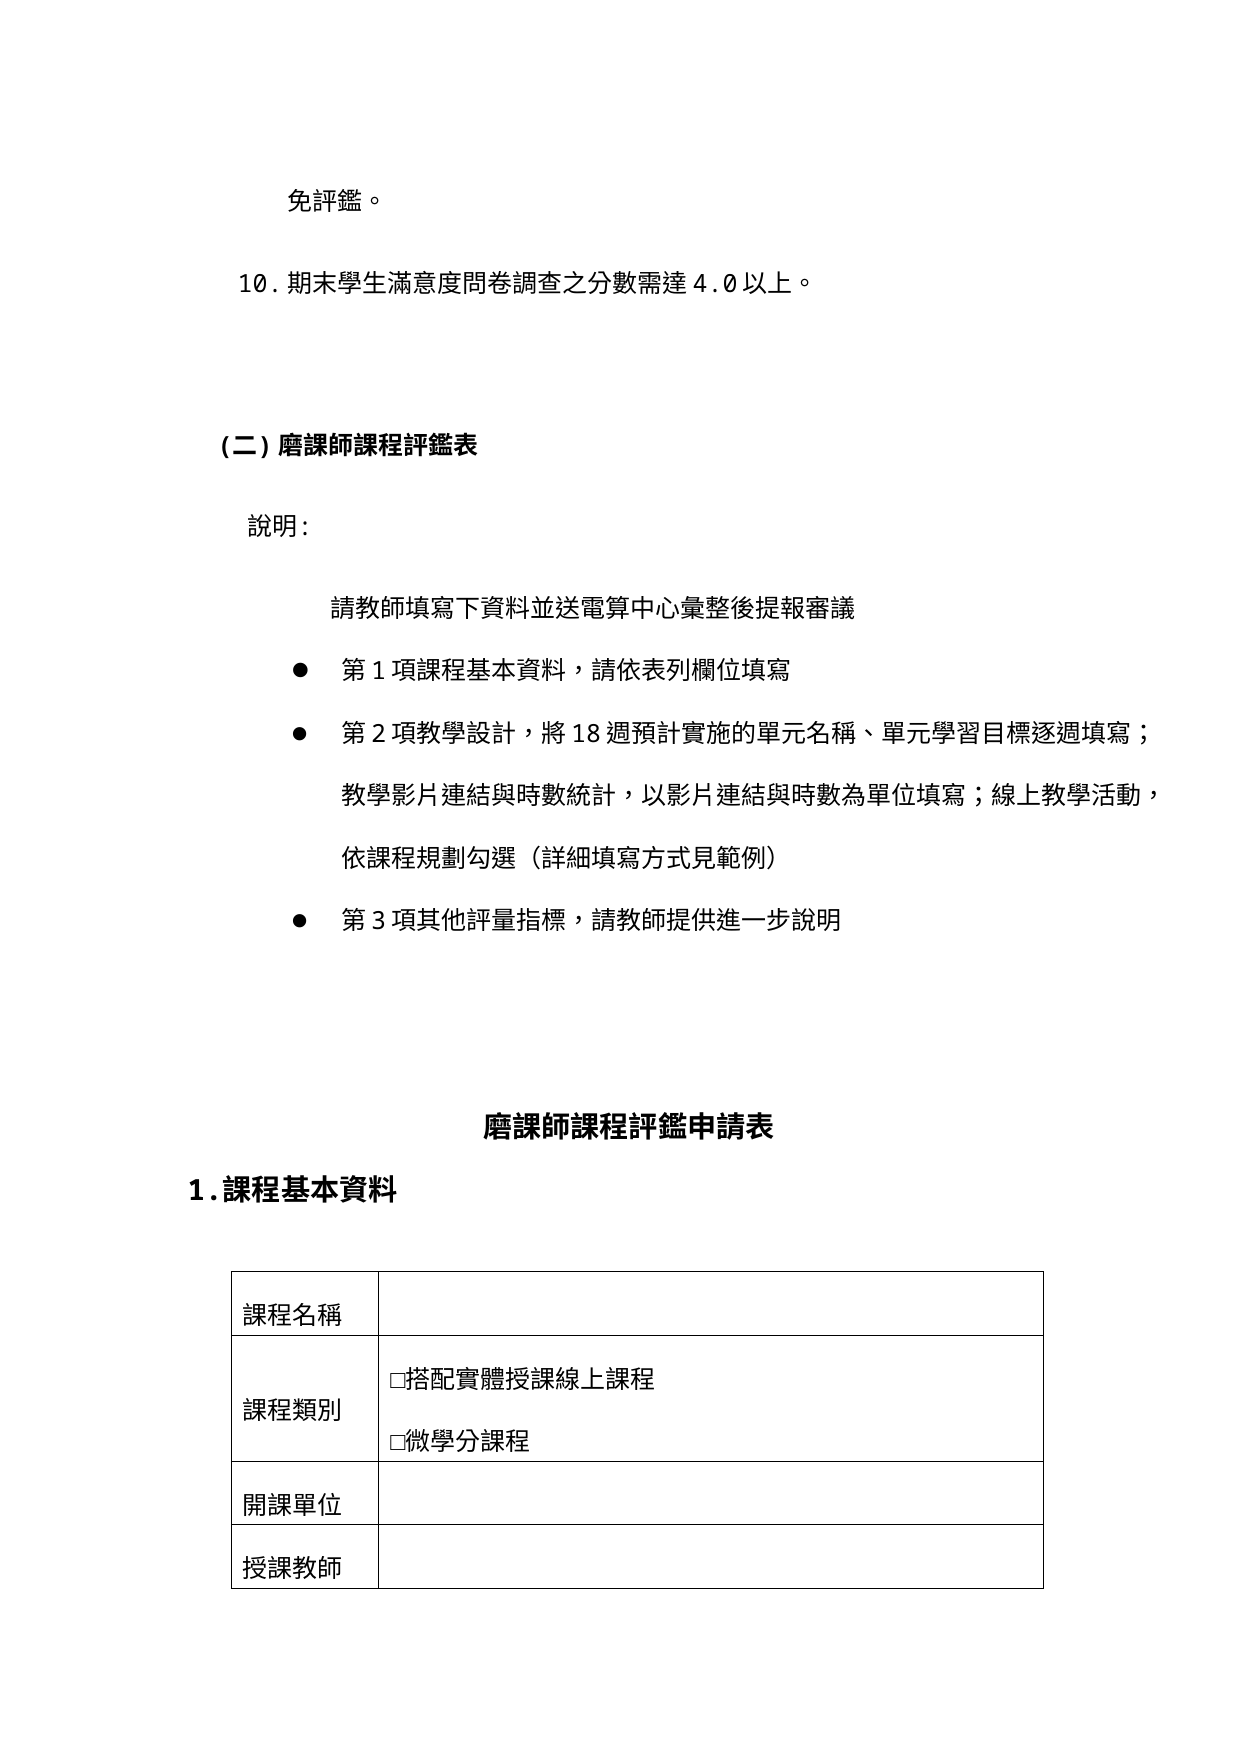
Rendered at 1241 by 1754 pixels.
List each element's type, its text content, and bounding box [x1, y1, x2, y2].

table_header [379, 1272, 1043, 1334]
text (二) 磨課師課程評鑑表 [187, 402, 1152, 464]
list 免評鑑。 [237, 158, 1152, 221]
list 第3項其他評量指標，請教師提供進一步說明 [291, 877, 1152, 939]
text 磨課師課程評鑑申請表 [187, 1083, 1058, 1146]
table_cell □搭配實體授課線上課程 □微學分課程 [379, 1336, 1043, 1461]
table_cell [379, 1525, 1043, 1588]
table_cell 開課單位 [232, 1462, 378, 1524]
text 請教師填寫下資料並送電算中心彙整後提報審議 [187, 564, 1152, 627]
list 第2項教學設計，將18週預計實施的單元名稱、單元學習目標逐週填寫；教學影片連結與時數統計，以影片連結與時數為單位填寫；線上教學活動，依課程規劃勾選（詳細填寫方式見範例） [291, 689, 1152, 877]
text 1.課程基本資料 [187, 1146, 1152, 1208]
list 第1項課程基本資料，請依表列欄位填寫 [291, 627, 1152, 689]
table_cell [379, 1462, 1043, 1524]
list 期末學生滿意度問卷調查之分數需達4.0以上。 [237, 239, 1152, 302]
table_cell 課程類別 [232, 1336, 378, 1461]
text 說明: [187, 483, 1152, 546]
table_cell 授課教師 [232, 1525, 378, 1588]
table_header 課程名稱 [232, 1272, 378, 1334]
